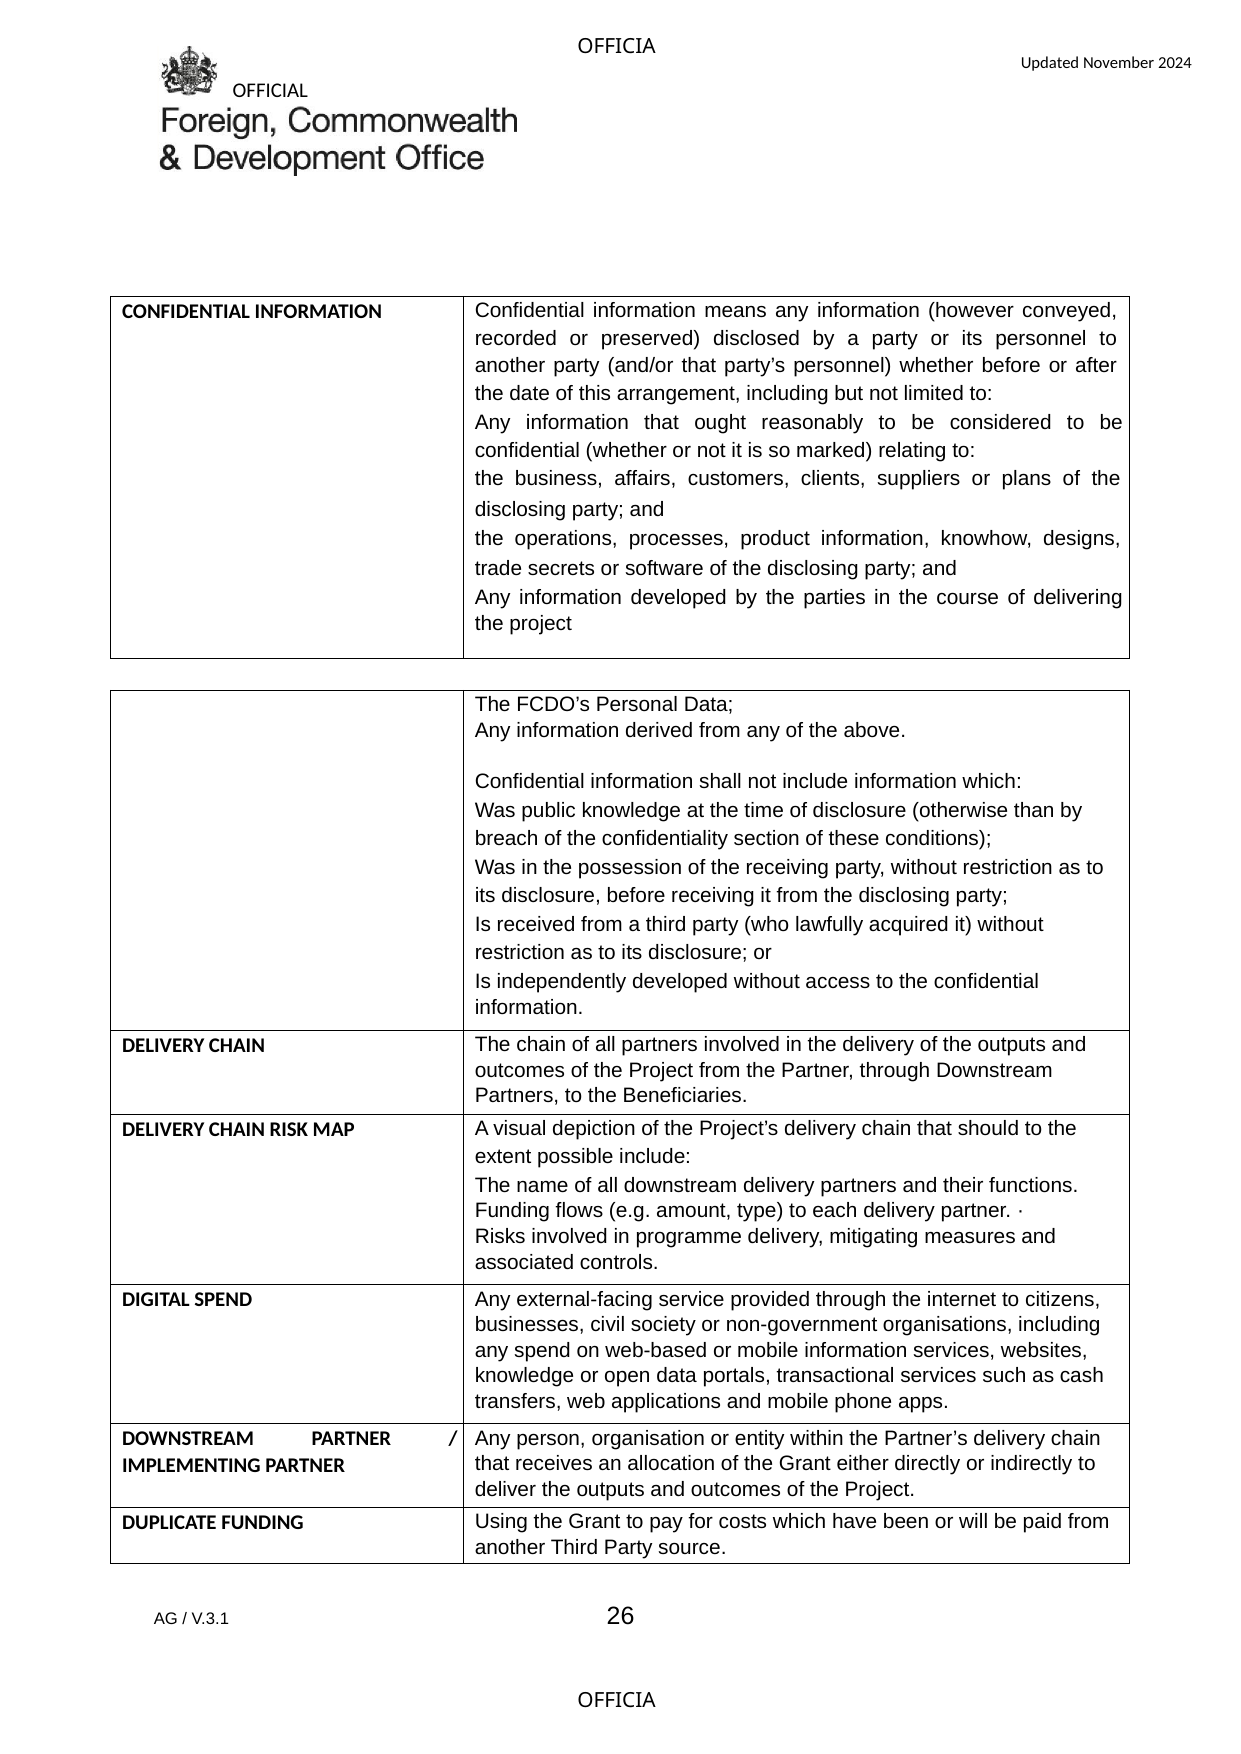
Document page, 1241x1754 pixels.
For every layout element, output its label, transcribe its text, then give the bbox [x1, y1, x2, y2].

table_cell DIGITAL SPEND [111, 1285, 463, 1423]
table_cell A visual depiction of the Project’s delivery chain that should to the extent possible include: The name of all downstream delivery partners and their functions. Funding flows (e.g. amount, type) to each delivery partner. · Risks involved in programme delivery, mitigating measures and associated controls. [464, 1115, 1129, 1284]
table_header [111, 691, 463, 1030]
table_cell CONFIDENTIAL INFORMATION [111, 297, 463, 658]
table_cell Any external-facing service provided through the internet to citizens, businesses, civil society or non-government organisations, including any spend on web-based or mobile information services, websites, knowledge or open data portals, transactional services such as cash transfers, web applications and mobile phone apps. [464, 1285, 1129, 1423]
table_cell DOWNSTREAM PARTNER / IMPLEMENTING PARTNER [111, 1424, 463, 1507]
table_cell Any person, organisation or entity within the Partner’s delivery chain that receives an allocation of the Grant either directly or indirectly to deliver the outputs and outcomes of the Project. [464, 1424, 1129, 1507]
table_cell Confidential information means any information (however conveyed, recorded or preserved) disclosed by a party or its personnel to another party (and/or that party’s personnel) whether before or after the date of this arrangement, including but not limited to: Any information that ought reasonably to be considered to be confidential (whether or not it is so marked) relating to: the business, affairs, customers, clients, suppliers or plans of the disclosing party; and the operations, processes, product information, knowhow, designs, trade secrets or software of the disclosing party; and Any information developed by the parties in the course of delivering the project [464, 297, 1129, 658]
table_cell DUPLICATE FUNDING [111, 1508, 463, 1563]
table_header The FCDO’s Personal Data; Any information derived from any of the above. Confidential information shall not include information which: Was public knowledge at the time of disclosure (otherwise than by breach of the confidentiality section of these conditions); Was in the possession of the receiving party, without restriction as to its disclosure, before receiving it from the disclosing party; Is received from a third party (who lawfully acquired it) without restriction as to its disclosure; or Is independently developed without access to the confidential information. [464, 691, 1129, 1030]
table_cell DELIVERY CHAIN [111, 1031, 463, 1113]
table_cell The chain of all partners involved in the delivery of the outputs and outcomes of the Project from the Partner, through Downstream Partners, to the Beneficiaries. [464, 1031, 1129, 1113]
table_cell DELIVERY CHAIN RISK MAP [111, 1115, 463, 1284]
table_cell Using the Grant to pay for costs which have been or will be paid from another Third Party source. [464, 1508, 1129, 1563]
